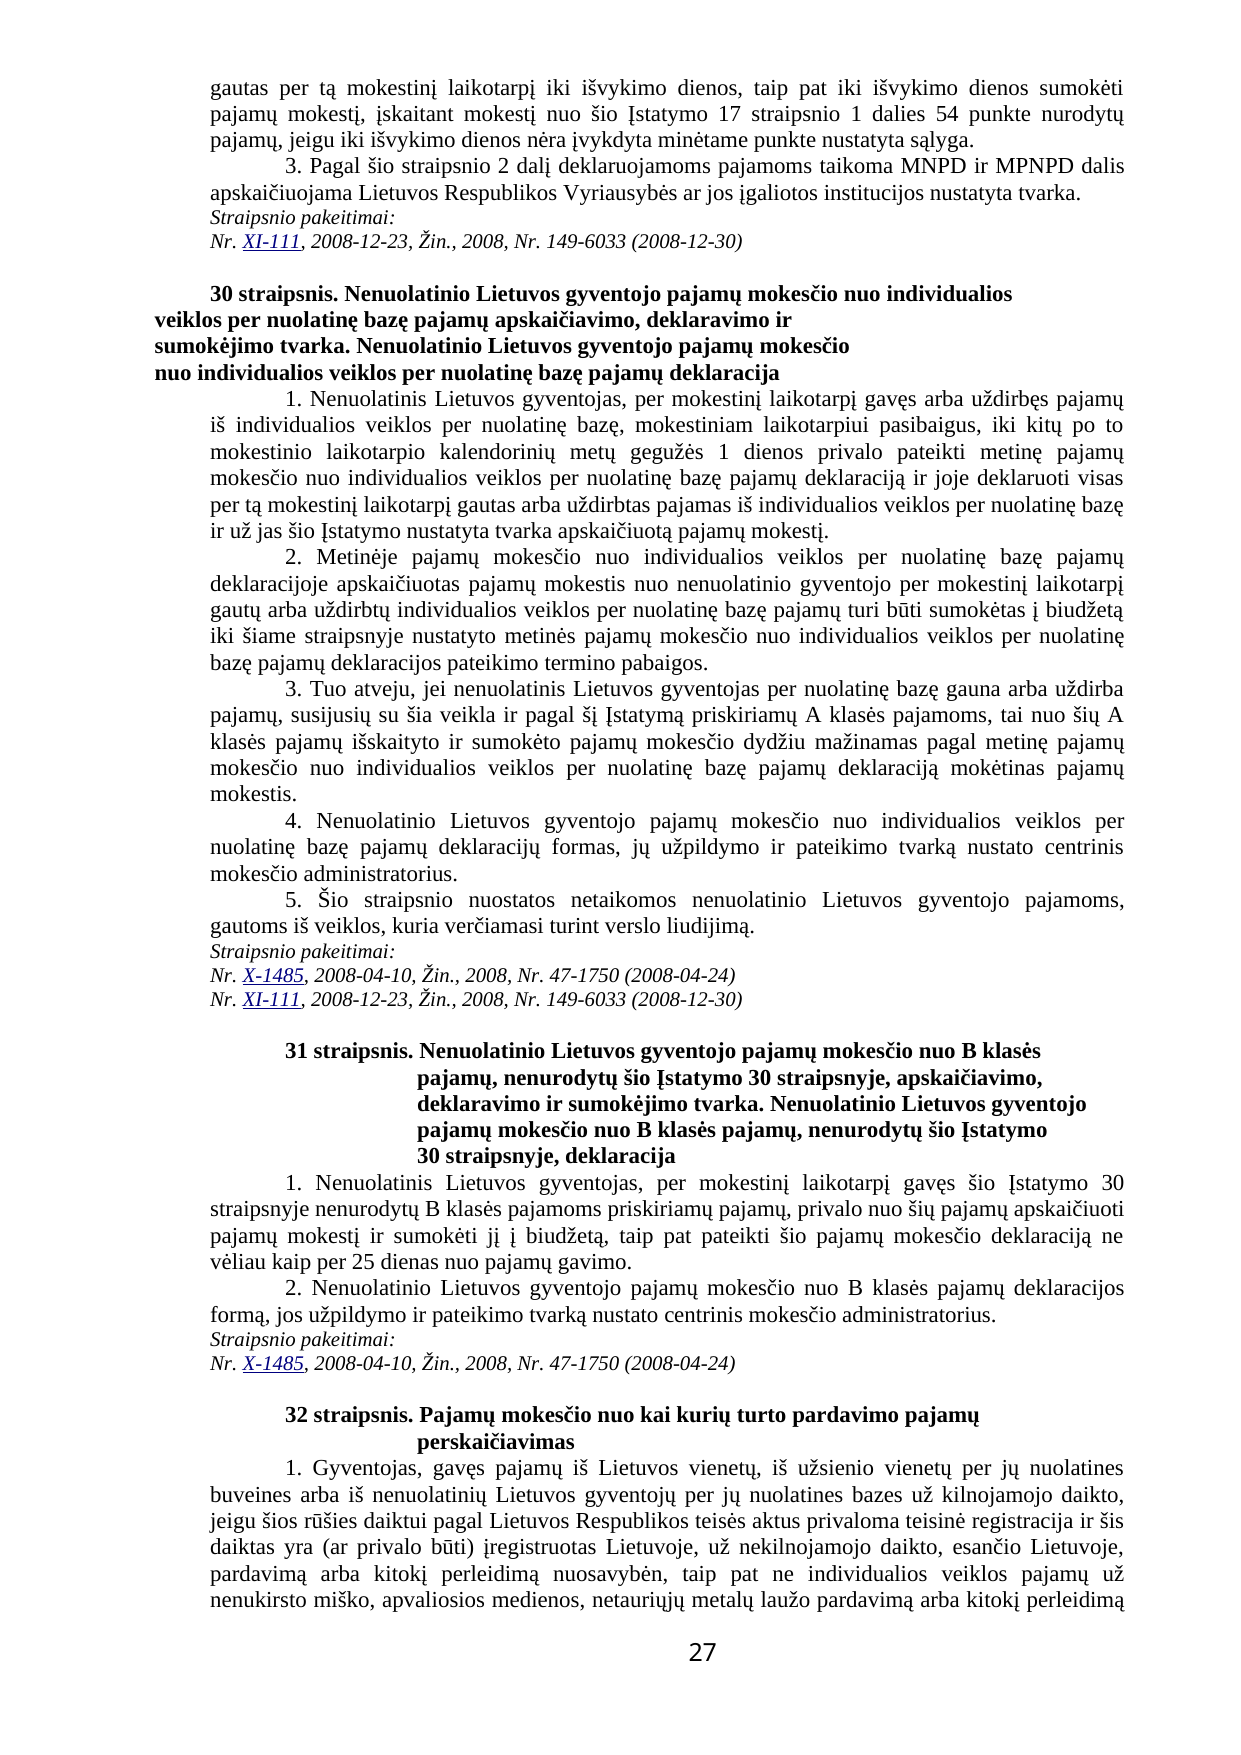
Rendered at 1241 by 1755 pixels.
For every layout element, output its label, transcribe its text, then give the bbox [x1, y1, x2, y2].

text 1. Gyventojas, gavęs pajamų iš Lietuvos vienetų, iš užsienio vienetų per jų nuolatines buveines arba iš nenuolatinių Lietuvos gyventojų per jų nuolatines bazes už kilnojamojo daikto, jeigu šios rūšies daiktui pagal Lietuvos Respublikos teisės aktus privaloma teisinė registracija ir šis daiktas yra (ar privalo būti) įregistruotas Lietuvoje, už nekilnojamojo daikto, esančio Lietuvoje, pardavimą arba kitokį perleidimą nuosavybėn, taip pat ne individualios veiklos pajamų už nenukirsto miško, apvaliosios medienos, netauriųjų metalų laužo pardavimą arba kitokį perleidimą [210, 1454, 1126, 1612]
text 30 straipsnis. Nenuolatinio Lietuvos gyventojo pajamų mokesčio nuo individualios [210, 280, 1126, 306]
text Nr. X-1485, 2008-04-10, Žin., 2008, Nr. 47-1750 (2008-04-24) [210, 1351, 1126, 1375]
text 3. Pagal šio straipsnio 2 dalį deklaruojamoms pajamoms taikoma MNPD ir MPNPD dalis apskaičiuojama Lietuvos Respublikos Vyriausybės ar jos įgaliotos institucijos nustatyta tvarka. [210, 153, 1126, 205]
text pajamų mokesčio nuo B klasės pajamų, nenurodytų šio Įstatymo [417, 1116, 1126, 1143]
text 1. Nenuolatinis Lietuvos gyventojas, per mokestinį laikotarpį gavęs šio Įstatymo 30 straipsnyje nenurodytų B klasės pajamoms priskiriamų pajamų, privalo nuo šių pajamų apskaičiuoti pajamų mokestį ir sumokėti jį į biudžetą, taip pat pateikti šio pajamų mokesčio deklaraciją ne vėliau kaip per 25 dienas nuo pajamų gavimo. [210, 1169, 1126, 1274]
text Straipsnio pakeitimai: [210, 939, 1126, 963]
text deklaravimo ir sumokėjimo tvarka. Nenuolatinio Lietuvos gyventojo [417, 1090, 1126, 1116]
text veiklos per nuolatinę bazę pajamų apskaičiavimo, deklaravimo ir [154, 306, 1126, 332]
text Straipsnio pakeitimai: [210, 1327, 1126, 1351]
text 4. Nenuolatinio Lietuvos gyventojo pajamų mokesčio nuo individualios veiklos per nuolatinę bazę pajamų deklaracijų formas, jų užpildymo ir pateikimo tvarką nustato centrinis mokesčio administratorius. [210, 807, 1126, 886]
text nuo individualios veiklos per nuolatinę bazę pajamų deklaracija [154, 359, 1126, 385]
text perskaičiavimas [417, 1428, 1126, 1454]
text 3. Tuo atveju, jei nenuolatinis Lietuvos gyventojas per nuolatinę bazę gauna arba uždirba pajamų, susijusių su šia veikla ir pagal šį Įstatymą priskiriamų A klasės pajamoms, tai nuo šių A klasės pajamų išskaityto ir sumokėto pajamų mokesčio dydžiu mažinamas pagal metinę pajamų mokesčio nuo individualios veiklos per nuolatinę bazę pajamų deklaraciją mokėtinas pajamų mokestis. [210, 675, 1126, 807]
text pajamų, nenurodytų šio Įstatymo 30 straipsnyje, apskaičiavimo, [417, 1063, 1126, 1090]
text 2. Metinėje pajamų mokesčio nuo individualios veiklos per nuolatinę bazę pajamų deklaracijoje apskaičiuotas pajamų mokestis nuo nenuolatinio gyventojo per mokestinį laikotarpį gautų arba uždirbtų individualios veiklos per nuolatinę bazę pajamų turi būti sumokėtas į biudžetą iki šiame straipsnyje nustatyto metinės pajamų mokesčio nuo individualios veiklos per nuolatinę bazę pajamų deklaracijos pateikimo termino pabaigos. [210, 543, 1126, 675]
text 31 straipsnis. Nenuolatinio Lietuvos gyventojo pajamų mokesčio nuo B klasės [285, 1037, 1126, 1063]
text sumokėjimo tvarka. Nenuolatinio Lietuvos gyventojo pajamų mokesčio [154, 332, 1126, 359]
text 2. Nenuolatinio Lietuvos gyventojo pajamų mokesčio nuo B klasės pajamų deklaracijos formą, jos užpildymo ir pateikimo tvarką nustato centrinis mokesčio administratorius. [210, 1274, 1126, 1327]
text Nr. XI-111, 2008-12-23, Žin., 2008, Nr. 149-6033 (2008-12-30) [210, 229, 1126, 253]
text Straipsnio pakeitimai: [210, 205, 1126, 229]
text 30 straipsnyje, deklaracija [417, 1143, 1126, 1169]
text gautas per tą mokestinį laikotarpį iki išvykimo dienos, taip pat iki išvykimo dienos sumokėti pajamų mokestį, įskaitant mokestį nuo šio Įstatymo 17 straipsnio 1 dalies 54 punkte nurodytų pajamų, jeigu iki išvykimo dienos nėra įvykdyta minėtame punkte nustatyta sąlyga. [210, 73, 1126, 153]
text 32 straipsnis. Pajamų mokesčio nuo kai kurių turto pardavimo pajamų [285, 1402, 1126, 1428]
text Nr. X-1485, 2008-04-10, Žin., 2008, Nr. 47-1750 (2008-04-24) [210, 963, 1126, 987]
text 5. Šio straipsnio nuostatos netaikomos nenuolatinio Lietuvos gyventojo pajamoms, gautoms iš veiklos, kuria verčiamasi turint verslo liudijimą. [210, 886, 1126, 939]
text 1. Nenuolatinis Lietuvos gyventojas, per mokestinį laikotarpį gavęs arba uždirbęs pajamų iš individualios veiklos per nuolatinę bazę, mokestiniam laikotarpiui pasibaigus, iki kitų po to mokestinio laikotarpio kalendorinių metų gegužės 1 dienos privalo pateikti metinę pajamų mokesčio nuo individualios veiklos per nuolatinę bazę pajamų deklaraciją ir joje deklaruoti visas per tą mokestinį laikotarpį gautas arba uždirbtas pajamas iš individualios veiklos per nuolatinę bazę ir už jas šio Įstatymo nustatyta tvarka apskaičiuotą pajamų mokestį. [210, 385, 1126, 543]
text Nr. XI-111, 2008-12-23, Žin., 2008, Nr. 149-6033 (2008-12-30) [210, 987, 1126, 1011]
